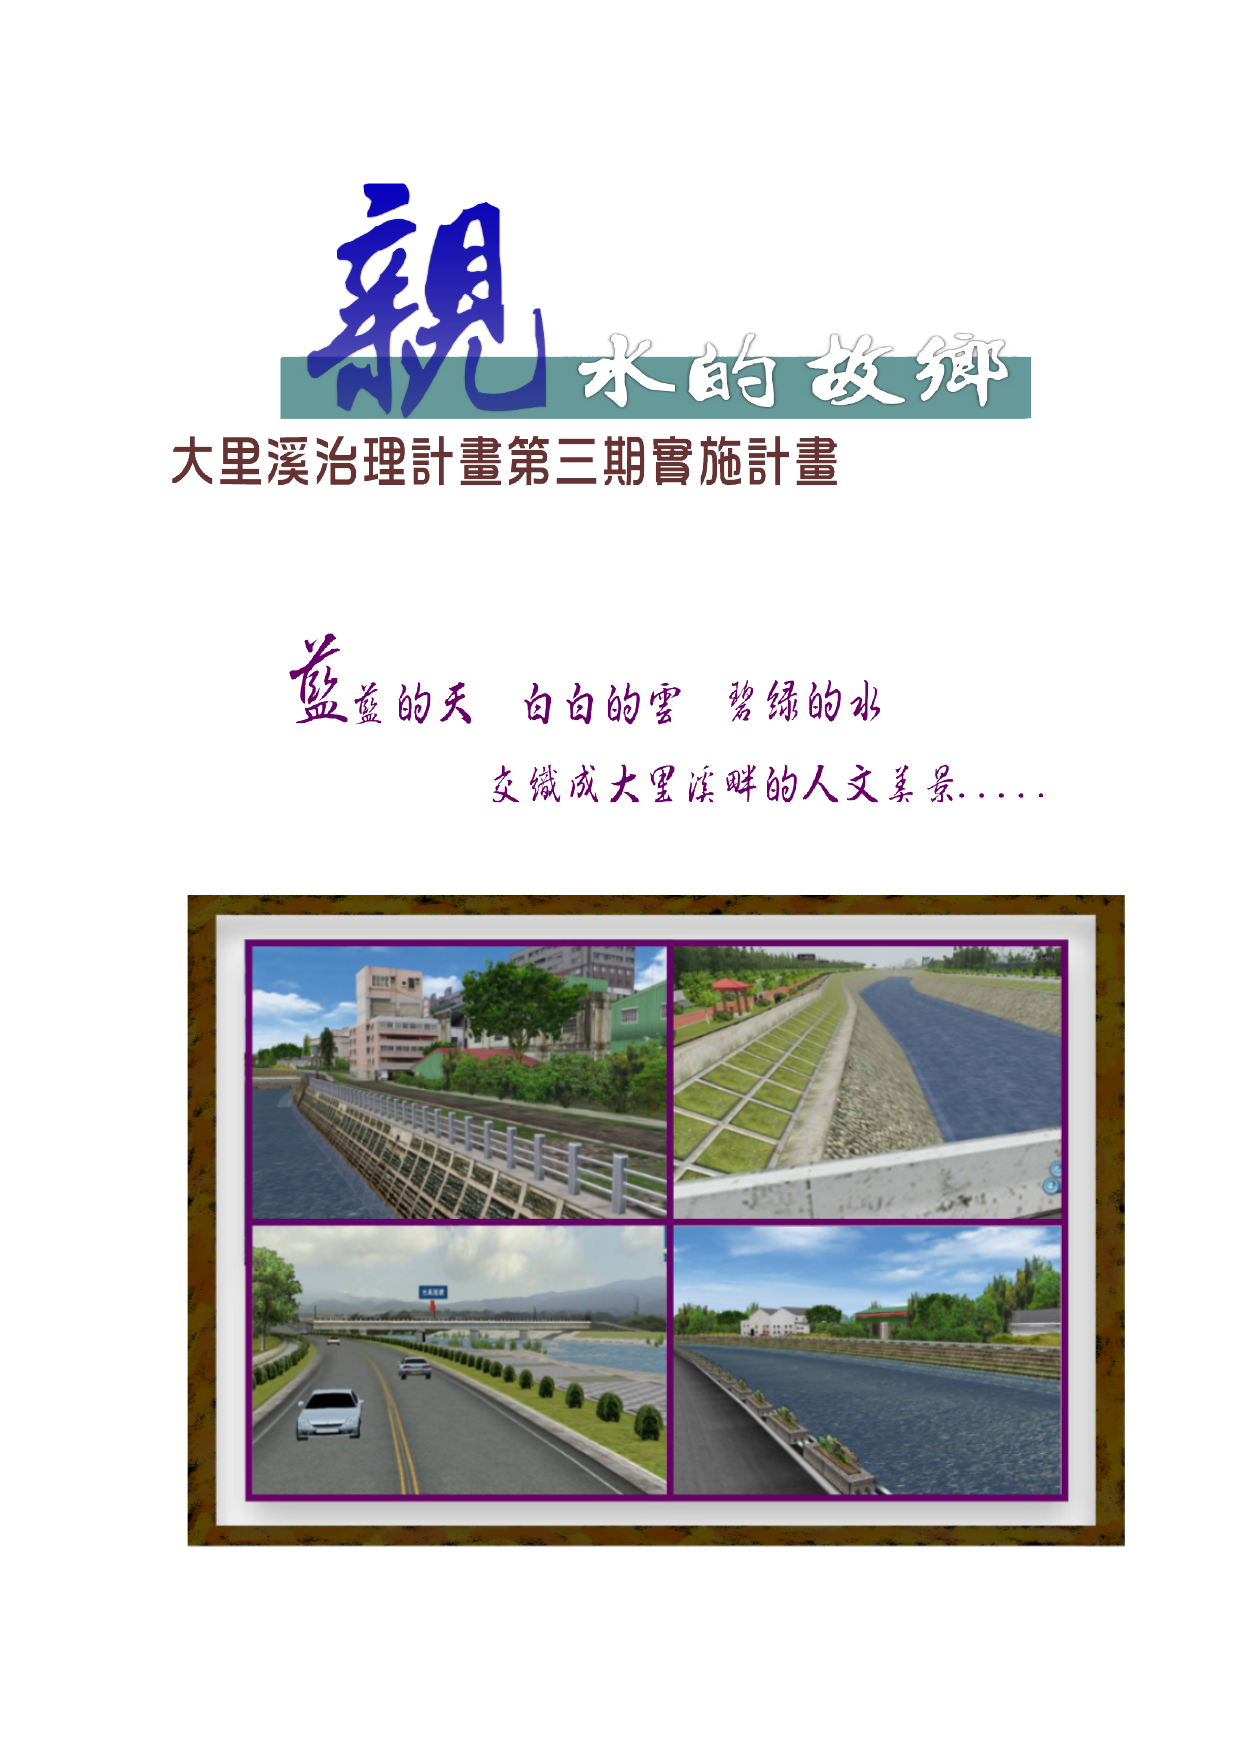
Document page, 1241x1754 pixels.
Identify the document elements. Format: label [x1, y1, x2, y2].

picture [187, 895, 1125, 1565]
picture [489, 633, 1058, 804]
